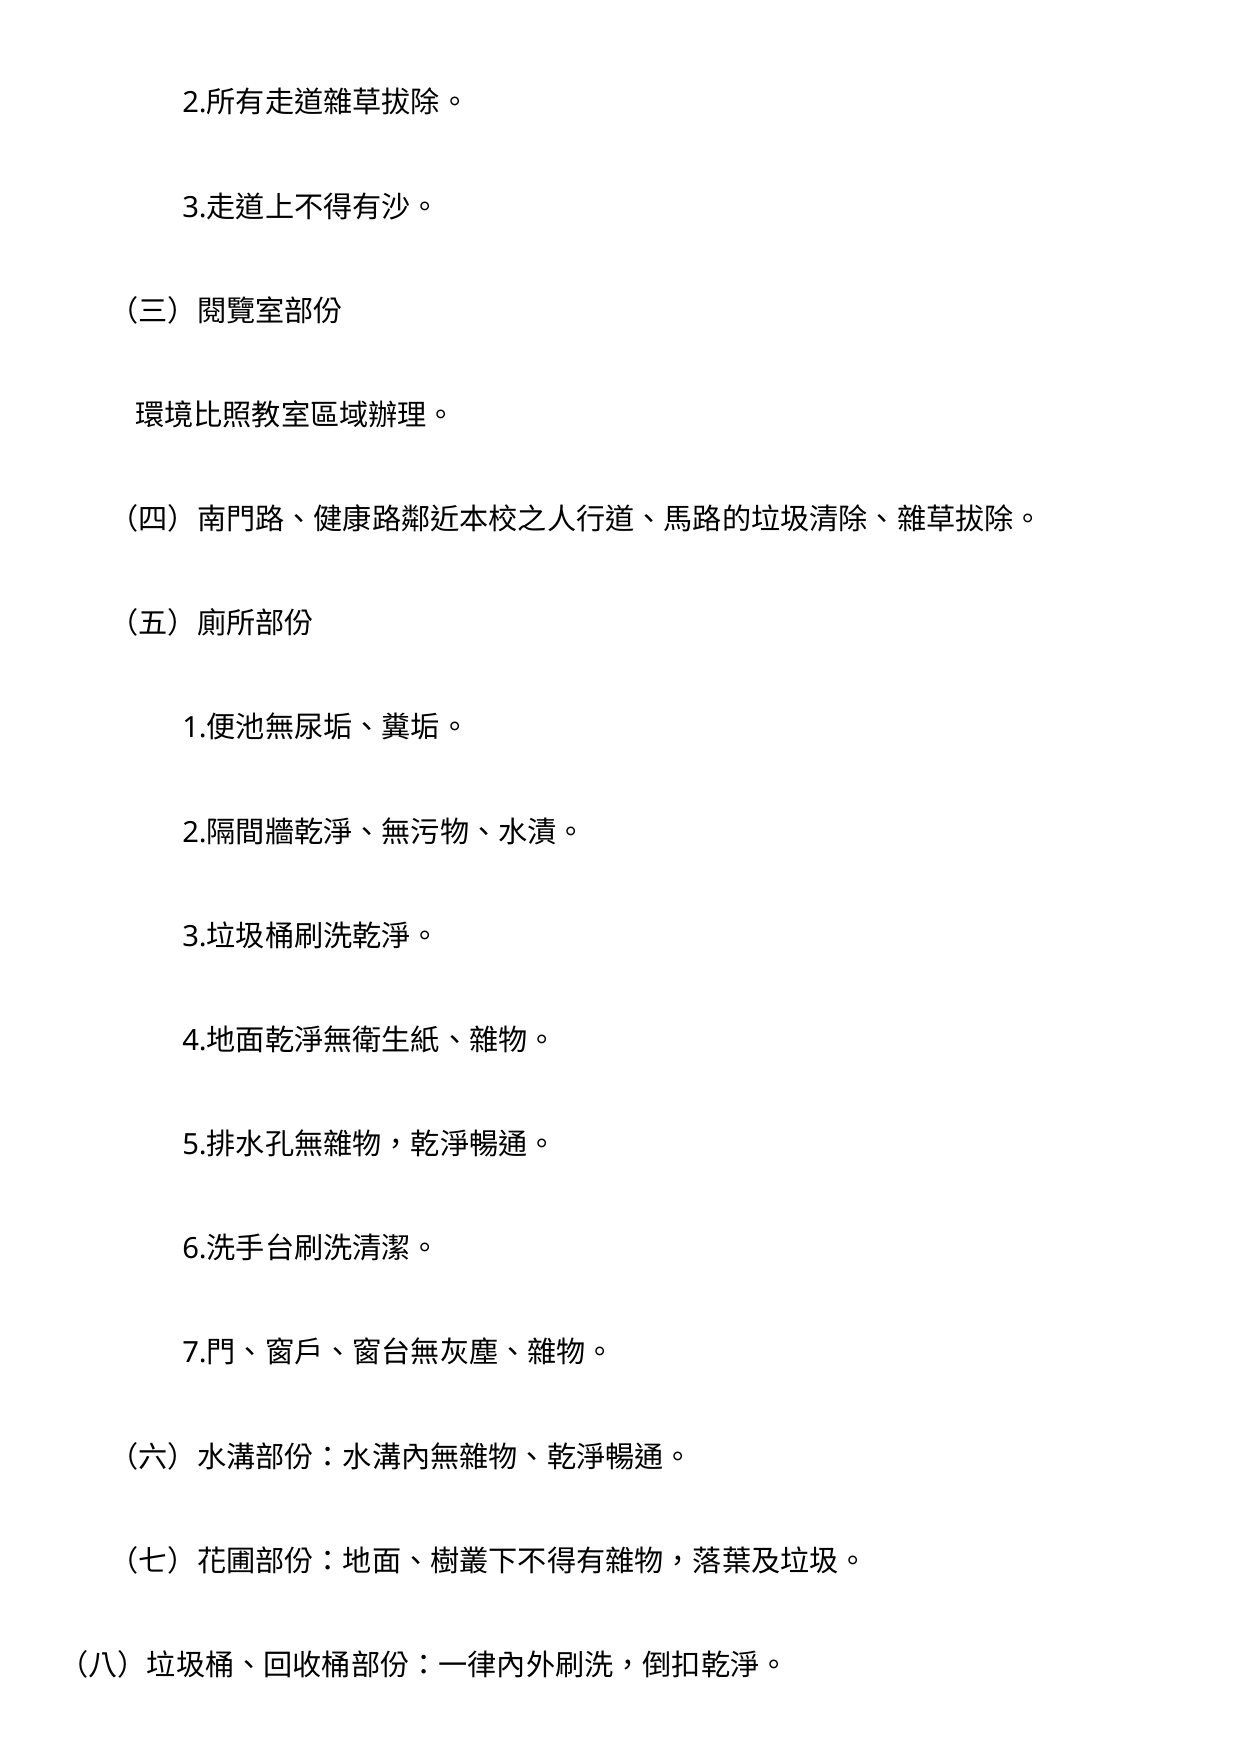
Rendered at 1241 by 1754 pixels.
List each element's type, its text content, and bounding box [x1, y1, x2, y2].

text （五）廁所部份 [109, 583, 1181, 658]
text 3.垃圾桶刷洗乾淨。 [153, 896, 1181, 971]
text 5.排水孔無雜物，乾淨暢通。 [153, 1104, 1181, 1179]
text 環境比照教室區域辦理。 [59, 375, 1181, 450]
text （七）花圃部份：地面、樹叢下不得有雜物，落葉及垃圾。 [109, 1521, 1181, 1596]
text 2.所有走道雜草拔除。 [153, 63, 1181, 138]
text 4.地面乾淨無衛生紙、雜物。 [153, 1000, 1181, 1075]
text 7.門、窗戶、窗台無灰塵、雜物。 [153, 1313, 1181, 1388]
text 2.隔間牆乾淨、無污物、水漬。 [153, 792, 1181, 867]
text （六）水溝部份：水溝內無雜物、乾淨暢通。 [109, 1417, 1181, 1492]
text 1.便池無尿垢、糞垢。 [153, 688, 1181, 763]
text （八）垃圾桶、回收桶部份：一律內外刷洗，倒扣乾淨。 [59, 1625, 1181, 1700]
text 3.走道上不得有沙。 [153, 167, 1181, 242]
text （三）閱覽室部份 [109, 271, 1181, 346]
text （四）南門路、健康路鄰近本校之人行道、馬路的垃圾清除、雜草拔除。 [109, 479, 1181, 554]
text 6.洗手台刷洗清潔。 [153, 1208, 1181, 1283]
